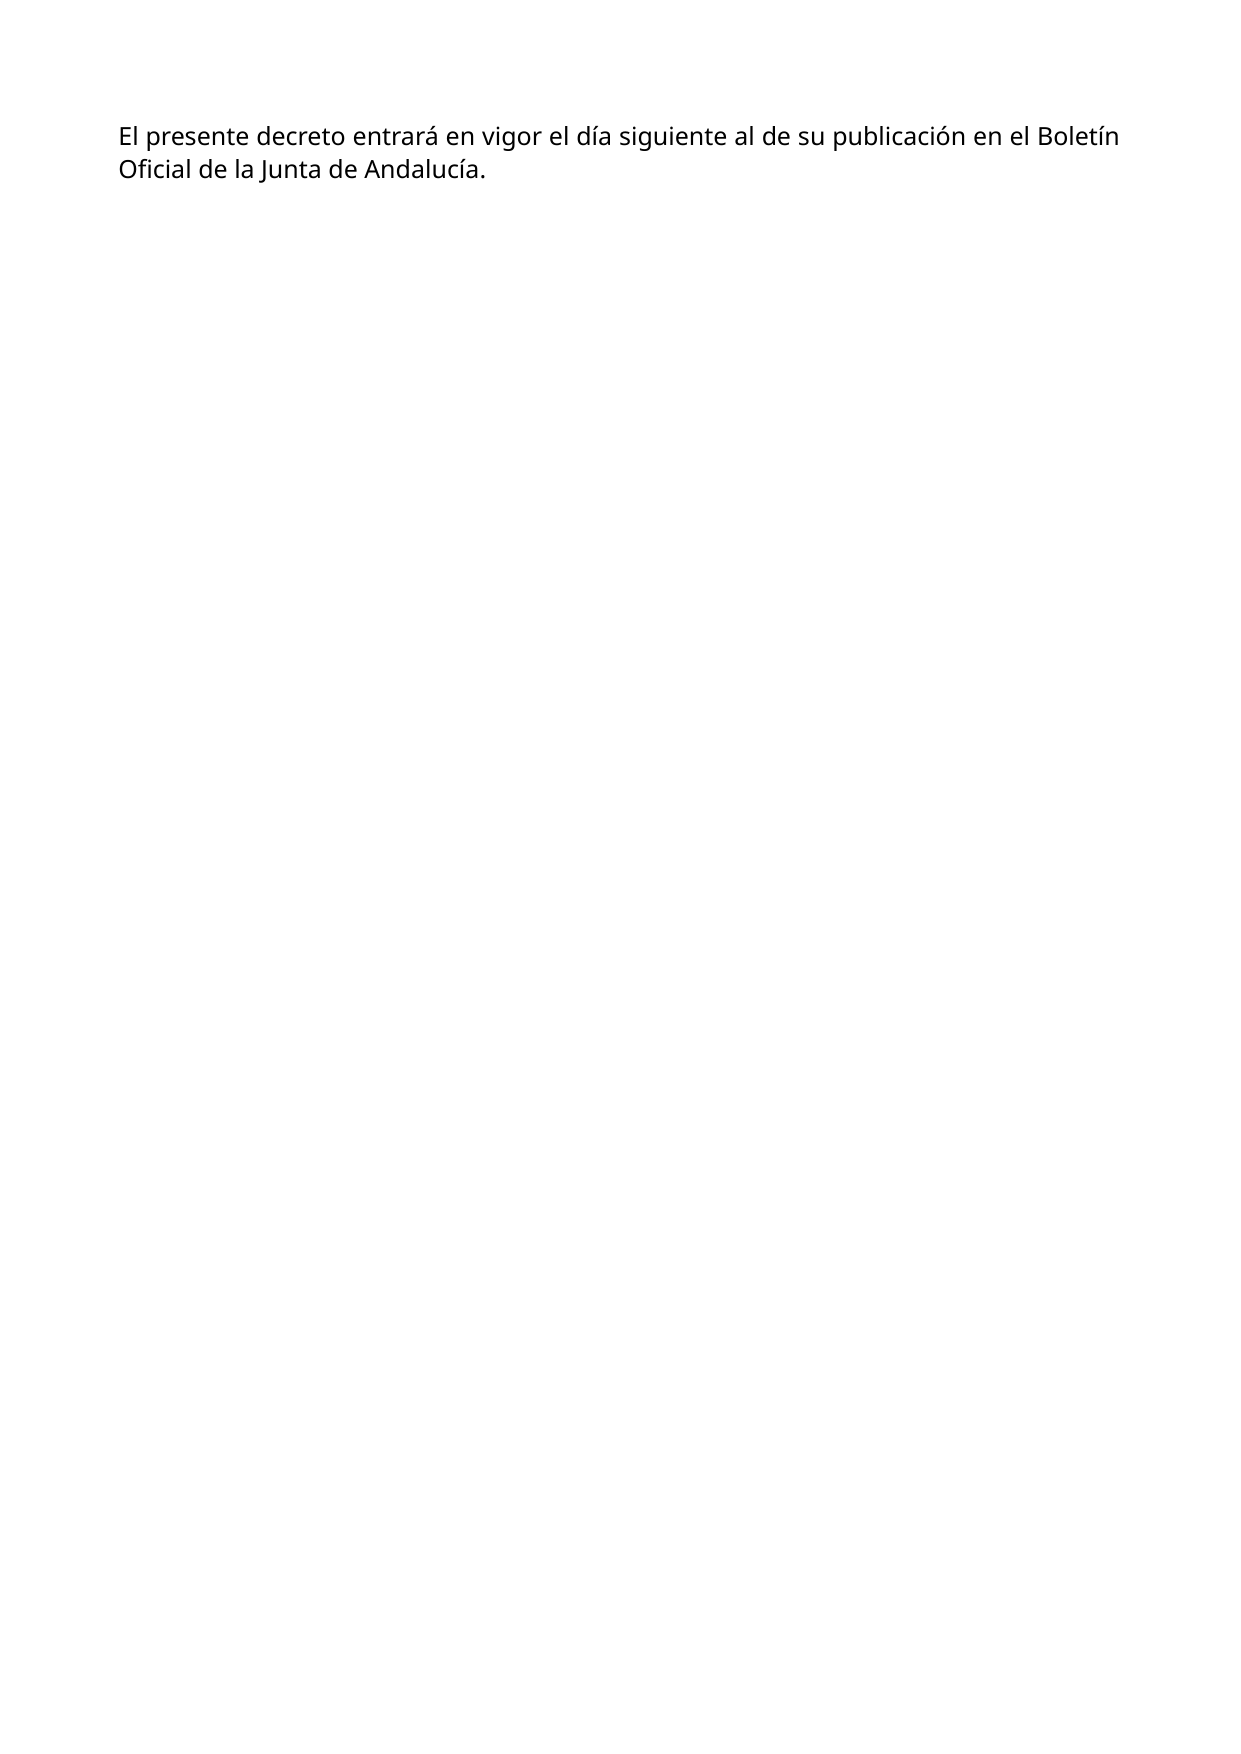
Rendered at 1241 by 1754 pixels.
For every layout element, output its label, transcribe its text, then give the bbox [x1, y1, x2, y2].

text El presente decreto entrará en vigor el día siguiente al de su publicación en el Boletín Oficial de la Junta de Andalucía. [118, 118, 1122, 186]
